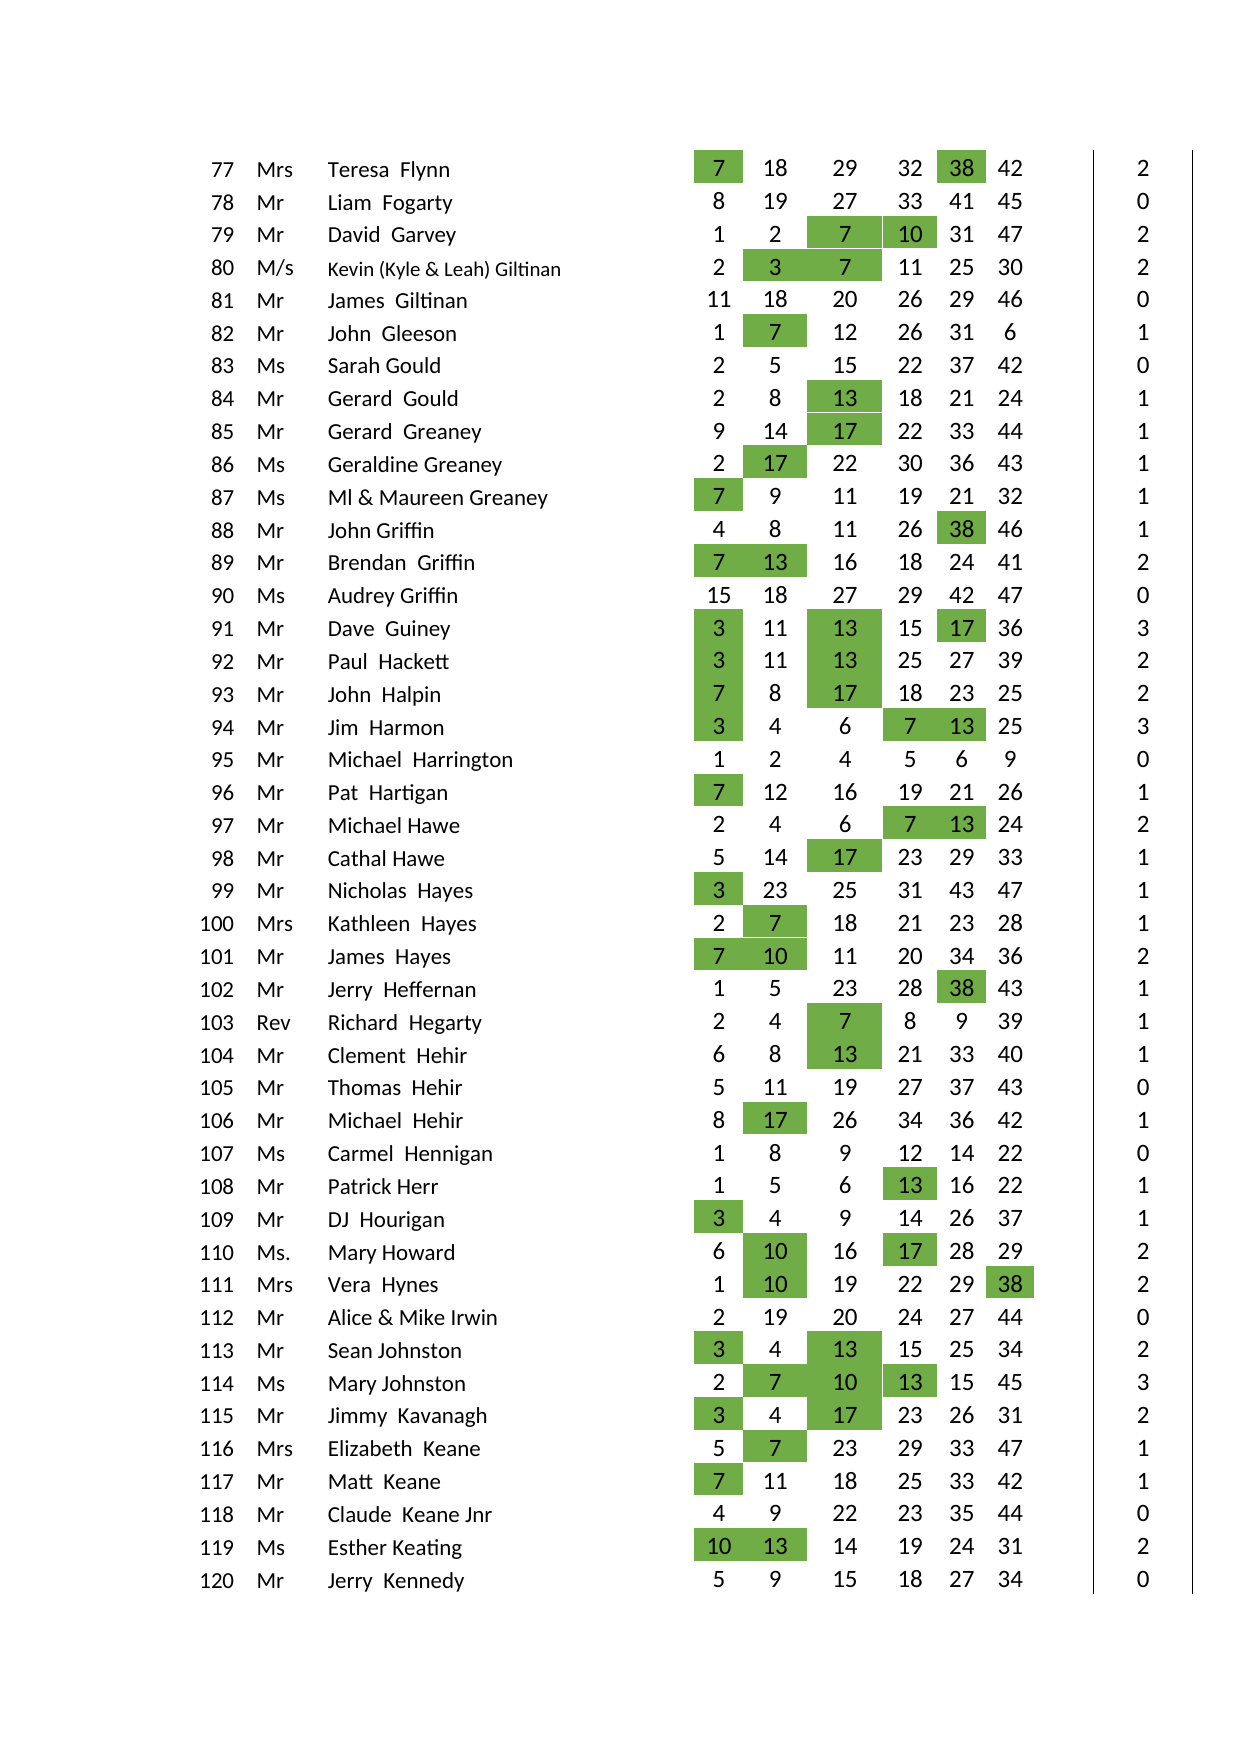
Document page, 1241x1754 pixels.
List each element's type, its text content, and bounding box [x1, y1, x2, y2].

table_cell Pat Hartigan [316, 774, 694, 806]
table_cell 86 [160, 445, 245, 478]
table_cell 7 [743, 314, 807, 347]
table_cell 7 [807, 1003, 882, 1036]
table_cell 13 [743, 1528, 807, 1561]
table_cell 2 [743, 741, 807, 773]
table_cell 10 [743, 1233, 807, 1266]
table_cell 28 [937, 1233, 986, 1266]
table_cell 41 [937, 183, 986, 216]
table_cell 38 [986, 1266, 1034, 1298]
table_cell Ms. [245, 1233, 316, 1266]
table_cell 10 [883, 216, 937, 248]
table_cell 18 [883, 544, 937, 577]
table_cell Mr [245, 1299, 316, 1331]
table_cell 28 [883, 970, 937, 1003]
table_cell Michael Hehir [316, 1102, 694, 1134]
table_cell 9 [937, 1003, 986, 1036]
table_cell 113 [160, 1331, 245, 1364]
table_cell Gerard Gould [316, 380, 694, 412]
table_cell Mr [245, 314, 316, 347]
table_cell 19 [883, 774, 937, 806]
table_cell Mr [245, 839, 316, 872]
table_cell 22 [883, 413, 937, 445]
table_cell 38 [937, 970, 986, 1003]
table_cell 6 [807, 1167, 882, 1200]
table_cell Mr [245, 216, 316, 248]
table_cell 104 [160, 1036, 245, 1069]
table_cell 27 [937, 642, 986, 675]
table_cell [1034, 445, 1093, 478]
table_cell Mr [245, 675, 316, 708]
table_cell 39 [986, 642, 1034, 675]
table_cell 36 [986, 938, 1034, 970]
table_cell 2 [1094, 544, 1192, 577]
table_cell 23 [807, 970, 882, 1003]
table_cell Mr [245, 281, 316, 314]
table_cell Mr [245, 1561, 316, 1594]
table_cell Mr [245, 1331, 316, 1364]
table_cell 47 [986, 577, 1034, 609]
table_cell Elizabeth Keane [316, 1430, 694, 1462]
table_cell Ms [245, 347, 316, 380]
table_cell 36 [986, 609, 1034, 642]
table_cell 42 [986, 347, 1034, 380]
table_cell 44 [986, 1495, 1034, 1528]
table_cell Clement Hehir [316, 1036, 694, 1069]
table_cell 30 [883, 445, 937, 478]
table_cell 107 [160, 1134, 245, 1167]
table_cell 22 [883, 1266, 937, 1298]
table_cell 91 [160, 609, 245, 642]
table_cell 12 [743, 774, 807, 806]
table_cell 2 [1094, 150, 1192, 183]
table_cell 2 [1094, 1233, 1192, 1266]
table_cell 90 [160, 577, 245, 609]
table_cell Ms [245, 1134, 316, 1167]
table_cell 1 [694, 741, 743, 773]
table_cell 7 [694, 774, 743, 806]
table_cell 93 [160, 675, 245, 708]
table_cell 3 [694, 609, 743, 642]
table_cell 1 [1094, 445, 1192, 478]
table_cell 81 [160, 281, 245, 314]
table_cell 95 [160, 741, 245, 773]
table_cell 23 [807, 1430, 882, 1462]
table_cell 8 [743, 1134, 807, 1167]
table_cell 32 [883, 150, 937, 183]
table_cell 1 [1094, 1200, 1192, 1233]
table_cell 6 [937, 741, 986, 773]
table_cell 110 [160, 1233, 245, 1266]
table_cell Esther Keating [316, 1528, 694, 1561]
table_cell 19 [883, 1528, 937, 1561]
table_cell [1034, 839, 1093, 872]
table_cell 11 [807, 511, 882, 544]
table_cell 42 [986, 150, 1034, 183]
table_cell 1 [694, 970, 743, 1003]
table_cell 38 [937, 511, 986, 544]
table_cell 22 [807, 445, 882, 478]
table_cell Mrs [245, 150, 316, 183]
table_cell 20 [807, 1299, 882, 1331]
table_cell 11 [743, 1069, 807, 1102]
table_cell Kevin (Kyle & Leah) Giltinan [316, 249, 694, 281]
table_cell Audrey Griffin [316, 577, 694, 609]
table_cell 4 [743, 1003, 807, 1036]
table_cell [1034, 478, 1093, 511]
table_cell 14 [883, 1200, 937, 1233]
table_cell 4 [743, 1397, 807, 1430]
table_cell 2 [1094, 1266, 1192, 1298]
table_cell [1034, 675, 1093, 708]
table_cell 11 [807, 478, 882, 511]
table_cell Mr [245, 1200, 316, 1233]
table_cell 1 [1094, 839, 1192, 872]
table_cell 0 [1094, 741, 1192, 773]
table_cell 6 [807, 708, 882, 741]
table_cell 29 [986, 1233, 1034, 1266]
table_cell 13 [807, 1036, 882, 1069]
table_cell 33 [883, 183, 937, 216]
table_cell Cathal Hawe [316, 839, 694, 872]
table_cell 92 [160, 642, 245, 675]
table_cell 8 [694, 1102, 743, 1134]
table_cell Mr [245, 970, 316, 1003]
table_cell 16 [807, 1233, 882, 1266]
table_cell 7 [807, 249, 882, 281]
table_cell [1034, 183, 1093, 216]
table_cell 9 [743, 478, 807, 511]
table_cell John Halpin [316, 675, 694, 708]
table_cell 32 [986, 478, 1034, 511]
table_cell 13 [807, 380, 882, 412]
table_cell 6 [807, 806, 882, 839]
table_cell 29 [807, 150, 882, 183]
table_cell Mr [245, 806, 316, 839]
table_cell 11 [694, 281, 743, 314]
table_cell 100 [160, 905, 245, 937]
table_cell 10 [743, 938, 807, 970]
table_cell 2 [1094, 249, 1192, 281]
table_cell 2 [694, 806, 743, 839]
table_cell 1 [1094, 1463, 1192, 1495]
table_cell 17 [807, 675, 882, 708]
table_cell [1034, 872, 1093, 905]
table_cell 34 [986, 1331, 1034, 1364]
table_cell [1034, 1036, 1093, 1069]
table_cell [1034, 1397, 1093, 1430]
table_cell 45 [986, 1364, 1034, 1397]
table_cell 2 [694, 347, 743, 380]
table_cell Geraldine Greaney [316, 445, 694, 478]
table_cell 45 [986, 183, 1034, 216]
table_cell 0 [1094, 1561, 1192, 1594]
table_cell 21 [937, 774, 986, 806]
table_cell 2 [1094, 1528, 1192, 1561]
table_cell 3 [1094, 1364, 1192, 1397]
table_cell 7 [883, 806, 937, 839]
table_cell Ms [245, 1364, 316, 1397]
table_cell Jerry Kennedy [316, 1561, 694, 1594]
table_cell Sarah Gould [316, 347, 694, 380]
table_cell Mr [245, 1397, 316, 1430]
table_cell Carmel Hennigan [316, 1134, 694, 1167]
table_cell Mr [245, 413, 316, 445]
table_cell 29 [883, 577, 937, 609]
table_cell 2 [1094, 1397, 1192, 1430]
table_cell 34 [883, 1102, 937, 1134]
table_cell 25 [937, 1331, 986, 1364]
table_cell 34 [986, 1561, 1034, 1594]
table_cell 11 [743, 1463, 807, 1495]
table_cell [1034, 1528, 1093, 1561]
table_cell [1034, 905, 1093, 937]
table_cell Thomas Hehir [316, 1069, 694, 1102]
table_cell 2 [1094, 216, 1192, 248]
table_cell 3 [694, 642, 743, 675]
table_cell 9 [694, 413, 743, 445]
table_cell 37 [937, 1069, 986, 1102]
table_cell 15 [807, 347, 882, 380]
table_cell 37 [937, 347, 986, 380]
table_cell [1034, 1430, 1093, 1462]
table_cell Mr [245, 1069, 316, 1102]
table_cell 1 [1094, 478, 1192, 511]
table_cell 0 [1094, 183, 1192, 216]
table_cell 8 [694, 183, 743, 216]
table_cell 7 [694, 1463, 743, 1495]
table_cell 18 [743, 150, 807, 183]
table_cell [1034, 741, 1093, 773]
table_cell 7 [694, 675, 743, 708]
table_cell 15 [807, 1561, 882, 1594]
table_cell [1034, 1200, 1093, 1233]
table_cell 9 [743, 1561, 807, 1594]
table_cell 46 [986, 281, 1034, 314]
table_cell 42 [986, 1102, 1034, 1134]
table_cell Michael Harrington [316, 741, 694, 773]
table_cell 14 [807, 1528, 882, 1561]
table_cell 11 [743, 642, 807, 675]
table_cell John Griffin [316, 511, 694, 544]
table_cell 12 [807, 314, 882, 347]
table_cell Jimmy Kavanagh [316, 1397, 694, 1430]
table_cell Mr [245, 774, 316, 806]
table_cell 43 [937, 872, 986, 905]
table_cell Mr [245, 1463, 316, 1495]
table_cell [1034, 774, 1093, 806]
table_cell 112 [160, 1299, 245, 1331]
table_cell [1034, 577, 1093, 609]
table_cell 96 [160, 774, 245, 806]
table_cell Sean Johnston [316, 1331, 694, 1364]
table_cell 33 [937, 1430, 986, 1462]
table_cell 43 [986, 445, 1034, 478]
table_cell 33 [937, 413, 986, 445]
table_cell Mr [245, 872, 316, 905]
table_cell [1034, 1266, 1093, 1298]
table_cell 35 [937, 1495, 986, 1528]
table_cell Mr [245, 609, 316, 642]
table_cell 26 [883, 314, 937, 347]
table_cell 18 [743, 577, 807, 609]
table_cell 42 [937, 577, 986, 609]
table_cell 33 [937, 1463, 986, 1495]
table_cell [1034, 1069, 1093, 1102]
table_cell 16 [937, 1167, 986, 1200]
table_cell 83 [160, 347, 245, 380]
table_cell [1034, 938, 1093, 970]
table_cell 1 [1094, 1167, 1192, 1200]
table_cell 78 [160, 183, 245, 216]
table_cell 24 [986, 380, 1034, 412]
table_cell 18 [743, 281, 807, 314]
table_cell 7 [694, 938, 743, 970]
table_cell 26 [883, 281, 937, 314]
table_cell 47 [986, 872, 1034, 905]
table_cell 25 [807, 872, 882, 905]
table_cell 17 [807, 413, 882, 445]
table_cell 2 [1094, 1331, 1192, 1364]
table_cell 22 [807, 1495, 882, 1528]
table_cell 27 [937, 1299, 986, 1331]
table_cell Mr [245, 1495, 316, 1528]
table_cell 7 [694, 478, 743, 511]
table_cell [1034, 1463, 1093, 1495]
table_cell 2 [743, 216, 807, 248]
table_cell 26 [937, 1200, 986, 1233]
table_cell Mr [245, 741, 316, 773]
table_cell 2 [694, 1364, 743, 1397]
table_cell 10 [743, 1266, 807, 1298]
table_cell 111 [160, 1266, 245, 1298]
table_cell 33 [986, 839, 1034, 872]
table_cell 119 [160, 1528, 245, 1561]
table_cell 9 [986, 741, 1034, 773]
table_cell 18 [883, 1561, 937, 1594]
table_cell [1034, 281, 1093, 314]
table_cell [1034, 642, 1093, 675]
table_cell 40 [986, 1036, 1034, 1069]
table_cell [1034, 150, 1093, 183]
table_cell 23 [883, 839, 937, 872]
table_cell Matt Keane [316, 1463, 694, 1495]
table_cell 22 [986, 1134, 1034, 1167]
table_cell 23 [937, 905, 986, 937]
table_cell 25 [986, 675, 1034, 708]
table_cell 7 [694, 150, 743, 183]
table_cell 21 [937, 380, 986, 412]
table_cell 8 [743, 380, 807, 412]
table_cell 25 [986, 708, 1034, 741]
table_cell 30 [986, 249, 1034, 281]
table_cell 36 [937, 445, 986, 478]
table_cell 80 [160, 249, 245, 281]
table_cell 27 [937, 1561, 986, 1594]
table_cell 0 [1094, 1495, 1192, 1528]
table_cell [1034, 314, 1093, 347]
table_cell 12 [883, 1134, 937, 1167]
table_cell Mr [245, 511, 316, 544]
table_cell Mr [245, 1167, 316, 1200]
table_cell 26 [883, 511, 937, 544]
table_cell 17 [807, 839, 882, 872]
table_cell 14 [937, 1134, 986, 1167]
table_cell 37 [986, 1200, 1034, 1233]
table_cell 44 [986, 413, 1034, 445]
table_cell 21 [883, 905, 937, 937]
table_cell 3 [694, 872, 743, 905]
table_cell 31 [937, 216, 986, 248]
table_cell 26 [986, 774, 1034, 806]
table_cell 19 [743, 183, 807, 216]
table_cell 102 [160, 970, 245, 1003]
table_cell Mr [245, 938, 316, 970]
table_cell 4 [807, 741, 882, 773]
table_cell 2 [1094, 806, 1192, 839]
table_cell 9 [807, 1134, 882, 1167]
table_cell 15 [694, 577, 743, 609]
table_cell 29 [937, 1266, 986, 1298]
table_cell 8 [743, 1036, 807, 1069]
table_cell 17 [937, 609, 986, 642]
table_cell Vera Hynes [316, 1266, 694, 1298]
table_cell 18 [883, 380, 937, 412]
table_cell 24 [937, 544, 986, 577]
table_cell Ms [245, 577, 316, 609]
table_cell Mary Johnston [316, 1364, 694, 1397]
table_cell 97 [160, 806, 245, 839]
table_cell 2 [694, 1003, 743, 1036]
table_cell 27 [883, 1069, 937, 1102]
table_cell 16 [807, 774, 882, 806]
table_cell Claude Keane Jnr [316, 1495, 694, 1528]
table_cell 13 [883, 1364, 937, 1397]
table_cell [1034, 609, 1093, 642]
table_cell [1034, 347, 1093, 380]
table_cell 3 [743, 249, 807, 281]
table_cell [1034, 413, 1093, 445]
table_cell Dave Guiney [316, 609, 694, 642]
table_cell 29 [883, 1430, 937, 1462]
table_cell 23 [937, 675, 986, 708]
table_cell 5 [694, 1561, 743, 1594]
table_cell 23 [883, 1495, 937, 1528]
table_cell Mrs [245, 905, 316, 937]
table_cell 19 [883, 478, 937, 511]
table_cell [1034, 1233, 1093, 1266]
table_cell [1034, 216, 1093, 248]
table_cell 0 [1094, 347, 1192, 380]
table_cell 0 [1094, 1069, 1192, 1102]
table_cell Jerry Heffernan [316, 970, 694, 1003]
table_cell 1 [694, 1266, 743, 1298]
table_cell [1034, 1495, 1093, 1528]
table_cell 101 [160, 938, 245, 970]
table_cell 2 [694, 445, 743, 478]
table_cell 24 [883, 1299, 937, 1331]
table_cell 21 [883, 1036, 937, 1069]
table_cell DJ Hourigan [316, 1200, 694, 1233]
table_cell 84 [160, 380, 245, 412]
table_cell 0 [1094, 1299, 1192, 1331]
table_cell 82 [160, 314, 245, 347]
table_cell 2 [1094, 675, 1192, 708]
table_cell Mr [245, 1036, 316, 1069]
table_cell Mr [245, 642, 316, 675]
table_cell Mr [245, 708, 316, 741]
table_cell 1 [1094, 380, 1192, 412]
table_cell 22 [883, 347, 937, 380]
table_cell 3 [1094, 708, 1192, 741]
table_cell 1 [694, 1167, 743, 1200]
table_cell 79 [160, 216, 245, 248]
table_cell 13 [937, 806, 986, 839]
table_cell 11 [743, 609, 807, 642]
table_cell 15 [883, 609, 937, 642]
table_cell 1 [1094, 1102, 1192, 1134]
table_cell Mary Howard [316, 1233, 694, 1266]
table_cell 47 [986, 216, 1034, 248]
table_cell 11 [807, 938, 882, 970]
table_cell 5 [694, 1430, 743, 1462]
table_cell James Giltinan [316, 281, 694, 314]
table_cell 13 [807, 609, 882, 642]
table_cell Jim Harmon [316, 708, 694, 741]
table_cell [1034, 1299, 1093, 1331]
table_cell [1034, 1167, 1093, 1200]
table_cell 4 [743, 1331, 807, 1364]
table_cell [1034, 708, 1093, 741]
table_cell 24 [986, 806, 1034, 839]
table_cell 0 [1094, 281, 1192, 314]
table_cell 2 [694, 905, 743, 937]
table_cell Kathleen Hayes [316, 905, 694, 937]
table_cell 1 [1094, 774, 1192, 806]
table_cell 1 [1094, 511, 1192, 544]
table_cell 7 [743, 905, 807, 937]
table_cell Brendan Griffin [316, 544, 694, 577]
table_cell 106 [160, 1102, 245, 1134]
table_cell 10 [807, 1364, 882, 1397]
table_cell [1034, 1003, 1093, 1036]
table_cell 9 [807, 1200, 882, 1233]
table_cell 7 [807, 216, 882, 248]
table_cell 7 [743, 1430, 807, 1462]
table_cell [1034, 511, 1093, 544]
table_cell 46 [986, 511, 1034, 544]
table_cell 17 [807, 1397, 882, 1430]
table_cell [1034, 1364, 1093, 1397]
table_cell Ms [245, 1528, 316, 1561]
table_cell 5 [743, 347, 807, 380]
table_cell 31 [937, 314, 986, 347]
table_cell 77 [160, 150, 245, 183]
table_cell [1034, 380, 1093, 412]
table_cell 26 [937, 1397, 986, 1430]
table_cell 26 [807, 1102, 882, 1134]
table_cell 39 [986, 1003, 1034, 1036]
table_cell 5 [694, 839, 743, 872]
table_cell 4 [743, 708, 807, 741]
table_cell 33 [937, 1036, 986, 1069]
table_cell Alice & Mike Irwin [316, 1299, 694, 1331]
table_cell 24 [937, 1528, 986, 1561]
table_cell 1 [694, 216, 743, 248]
table_cell John Gleeson [316, 314, 694, 347]
table_cell 89 [160, 544, 245, 577]
table_cell 42 [986, 1463, 1034, 1495]
table_cell 115 [160, 1397, 245, 1430]
table_cell 47 [986, 1430, 1034, 1462]
table_cell 29 [937, 839, 986, 872]
table_cell Michael Hawe [316, 806, 694, 839]
table_cell Paul Hackett [316, 642, 694, 675]
table_cell 2 [694, 380, 743, 412]
table_cell 31 [986, 1397, 1034, 1430]
table_cell 5 [694, 1069, 743, 1102]
table_cell 3 [694, 1200, 743, 1233]
table_cell 13 [883, 1167, 937, 1200]
table_cell 1 [1094, 314, 1192, 347]
table_cell 5 [743, 970, 807, 1003]
table_cell 88 [160, 511, 245, 544]
table_cell 14 [743, 839, 807, 872]
table_cell 17 [883, 1233, 937, 1266]
table_cell 108 [160, 1167, 245, 1200]
table_cell 6 [694, 1036, 743, 1069]
table_cell 41 [986, 544, 1034, 577]
table_cell 31 [986, 1528, 1034, 1561]
table_cell 5 [883, 741, 937, 773]
table_cell 116 [160, 1430, 245, 1462]
table_cell 85 [160, 413, 245, 445]
table_cell [1034, 249, 1093, 281]
table_cell Mrs [245, 1430, 316, 1462]
table_cell 4 [694, 1495, 743, 1528]
table_cell 114 [160, 1364, 245, 1397]
table_cell Rev [245, 1003, 316, 1036]
table_cell James Hayes [316, 938, 694, 970]
table_cell Ml & Maureen Greaney [316, 478, 694, 511]
table_cell Ms [245, 478, 316, 511]
table_cell 6 [694, 1233, 743, 1266]
table_cell 1 [1094, 970, 1192, 1003]
table_cell 8 [883, 1003, 937, 1036]
table_cell 2 [1094, 938, 1192, 970]
table_cell 25 [883, 1463, 937, 1495]
table_cell 120 [160, 1561, 245, 1594]
table_cell 27 [807, 183, 882, 216]
table_cell 94 [160, 708, 245, 741]
table_cell Mrs [245, 1266, 316, 1298]
table_cell 98 [160, 839, 245, 872]
table_cell 20 [883, 938, 937, 970]
table_cell 87 [160, 478, 245, 511]
table_cell 23 [743, 872, 807, 905]
table_cell 1 [1094, 1430, 1192, 1462]
table_cell 8 [743, 511, 807, 544]
table_cell 29 [937, 281, 986, 314]
table_cell 3 [694, 1397, 743, 1430]
table_cell 1 [1094, 1036, 1192, 1069]
table_cell 1 [694, 1134, 743, 1167]
table_cell Mr [245, 1102, 316, 1134]
table_cell 109 [160, 1200, 245, 1233]
table_cell 27 [807, 577, 882, 609]
table_cell [1034, 970, 1093, 1003]
table_cell 36 [937, 1102, 986, 1134]
table_cell 18 [883, 675, 937, 708]
table_cell 13 [937, 708, 986, 741]
table_cell 3 [694, 708, 743, 741]
table_cell Teresa Flynn [316, 150, 694, 183]
table_cell 99 [160, 872, 245, 905]
table_cell 2 [1094, 642, 1192, 675]
table_cell Ms [245, 445, 316, 478]
table_cell 0 [1094, 1134, 1192, 1167]
table_cell 0 [1094, 577, 1192, 609]
table_cell Richard Hegarty [316, 1003, 694, 1036]
table_cell 43 [986, 970, 1034, 1003]
table_cell 31 [883, 872, 937, 905]
table_cell 19 [807, 1069, 882, 1102]
table_cell [1034, 544, 1093, 577]
table_cell 20 [807, 281, 882, 314]
table_cell 1 [694, 314, 743, 347]
table_cell 13 [743, 544, 807, 577]
table_cell 17 [743, 445, 807, 478]
table_cell 11 [883, 249, 937, 281]
table_cell 118 [160, 1495, 245, 1528]
table_cell 2 [694, 1299, 743, 1331]
table_cell 16 [807, 544, 882, 577]
table_cell [1034, 1331, 1093, 1364]
table_cell 5 [743, 1167, 807, 1200]
table_cell 2 [694, 249, 743, 281]
table_cell 25 [883, 642, 937, 675]
table_cell 8 [743, 675, 807, 708]
table_cell [1034, 1102, 1093, 1134]
table_cell 17 [743, 1102, 807, 1134]
table_cell 9 [743, 1495, 807, 1528]
table_cell 4 [694, 511, 743, 544]
table_cell 19 [807, 1266, 882, 1298]
table_cell 6 [986, 314, 1034, 347]
table_cell 4 [743, 806, 807, 839]
table_cell 1 [1094, 413, 1192, 445]
table_cell 1 [1094, 872, 1192, 905]
table_cell Mr [245, 544, 316, 577]
table_cell 7 [694, 544, 743, 577]
table_cell 13 [807, 1331, 882, 1364]
table_cell Gerard Greaney [316, 413, 694, 445]
table_cell 1 [1094, 905, 1192, 937]
table_cell 23 [883, 1397, 937, 1430]
table_cell [1034, 1134, 1093, 1167]
table_cell 7 [883, 708, 937, 741]
table_cell 38 [937, 150, 986, 183]
table_cell [1034, 1561, 1093, 1594]
table_cell Mr [245, 183, 316, 216]
table_cell 3 [694, 1331, 743, 1364]
table_cell 18 [807, 905, 882, 937]
table_cell 21 [937, 478, 986, 511]
table_cell 4 [743, 1200, 807, 1233]
table_cell 3 [1094, 609, 1192, 642]
table_cell Nicholas Hayes [316, 872, 694, 905]
table_cell M/s [245, 249, 316, 281]
table_cell Patrick Herr [316, 1167, 694, 1200]
table_cell 25 [937, 249, 986, 281]
table_cell 22 [986, 1167, 1034, 1200]
table_cell 34 [937, 938, 986, 970]
table_cell 10 [694, 1528, 743, 1561]
table_cell David Garvey [316, 216, 694, 248]
table_cell 44 [986, 1299, 1034, 1331]
table_cell 105 [160, 1069, 245, 1102]
table_cell 103 [160, 1003, 245, 1036]
table_cell 117 [160, 1463, 245, 1495]
table_cell 1 [1094, 1003, 1192, 1036]
table_cell 19 [743, 1299, 807, 1331]
table_cell 15 [937, 1364, 986, 1397]
table_cell 28 [986, 905, 1034, 937]
table_cell 14 [743, 413, 807, 445]
table_cell 7 [743, 1364, 807, 1397]
table_cell 13 [807, 642, 882, 675]
table_cell Mr [245, 380, 316, 412]
table_cell 18 [807, 1463, 882, 1495]
table_cell [1034, 806, 1093, 839]
table_cell Liam Fogarty [316, 183, 694, 216]
table_cell 43 [986, 1069, 1034, 1102]
table_cell 15 [883, 1331, 937, 1364]
